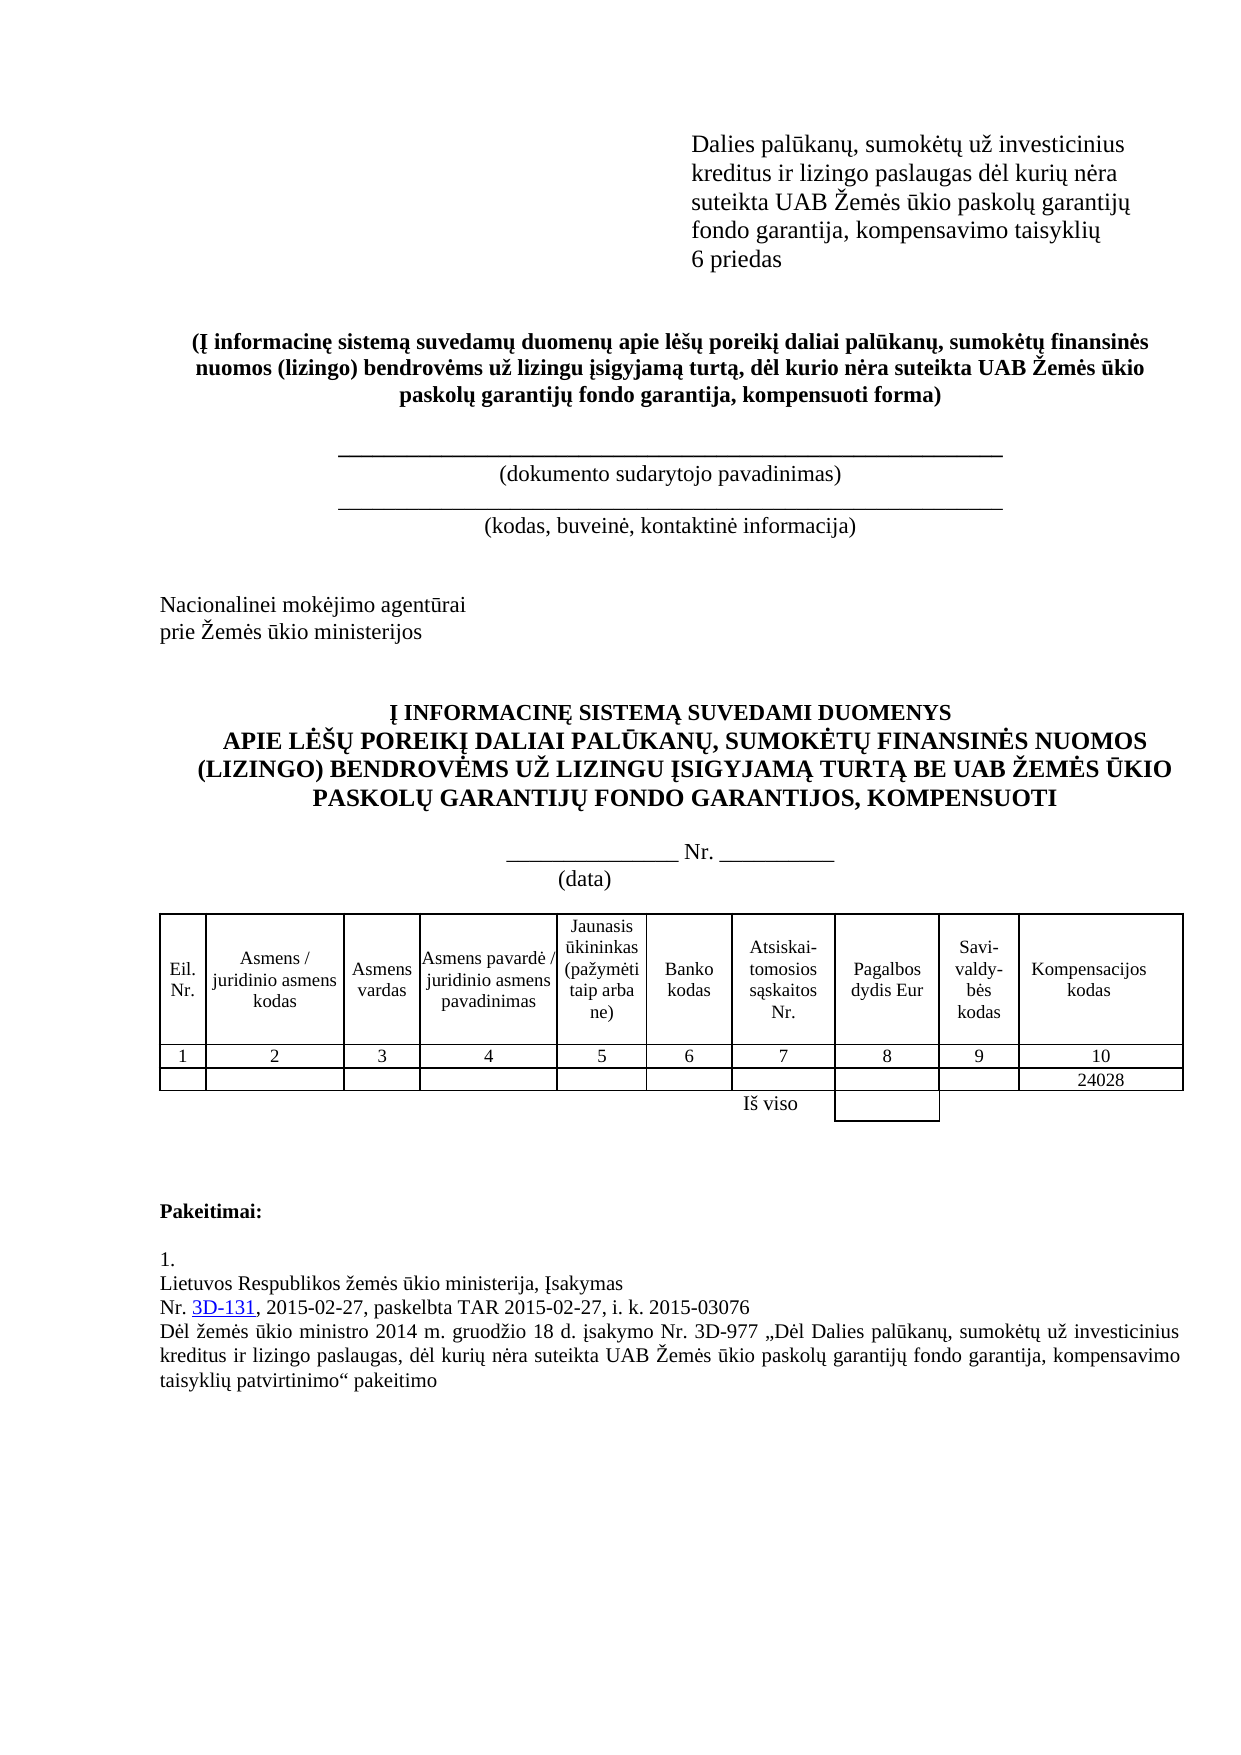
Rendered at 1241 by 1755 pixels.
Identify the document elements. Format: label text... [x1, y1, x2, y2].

table_cell [558, 1069, 646, 1090]
text fondo garantija, kompensavimo taisyklių [159, 215, 1181, 244]
table_header Asmens / juridinio asmens kodas [207, 915, 343, 1044]
table_cell [420, 1091, 557, 1120]
table_cell 9 [940, 1045, 1018, 1067]
table_cell 1 [161, 1045, 205, 1067]
table_header Jaunasis ūkininkas (pažymėti taip arba ne) [558, 915, 646, 1044]
text (kodas, buveinė, kontaktinė informacija) [159, 512, 1181, 539]
table_cell Iš viso [732, 1091, 834, 1120]
table_cell [940, 1091, 1019, 1120]
table_cell [161, 1069, 205, 1090]
text kreditus ir lizingo paslaugas dėl kurių nėra [159, 158, 1181, 187]
table_cell 7 [733, 1045, 834, 1067]
table_cell [940, 1069, 1018, 1090]
text Nr. 3D-131, 2015-02-27, paskelbta TAR 2015-02-27, i. k. 2015-03076 [159, 1295, 1181, 1319]
table_cell [733, 1069, 834, 1090]
text (dokumento sudarytojo pavadinimas) [159, 460, 1181, 486]
text (Į informacinę sistemą suvedamų duomenų apie lėšų poreikį daliai palūkanų, sumokėtų finansinės nuomos (lizingo) bendrovėms už lizingu įsigyjamą turtą, dėl kurio nėra suteikta UAB Žemės ūkio paskolų garantijų fondo garantija, kompensuoti forma) [159, 328, 1181, 407]
table_header Banko kodas [647, 915, 731, 1044]
text (data) [159, 865, 1181, 891]
table_header Atsiskai-tomosios sąskaitos Nr. [733, 915, 834, 1044]
text Dėl žemės ūkio ministro 2014 m. gruodžio 18 d. įsakymo Nr. 3D-977 „Dėl Dalies palūkanų, sumokėtų už investicinius kreditus ir lizingo paslaugas, dėl kurių nėra suteikta UAB Žemės ūkio paskolų garantijų fondo garantija, kompensavimo taisyklių patvirtinimo“ pakeitimo [159, 1319, 1181, 1392]
table_header Eil. Nr. [161, 915, 205, 1044]
table_cell 24028 [1020, 1069, 1182, 1090]
text _______________ Nr. __________ [159, 838, 1181, 865]
table_cell [344, 1091, 420, 1120]
table_cell [207, 1069, 343, 1090]
text Lietuvos Respublikos žemės ūkio ministerija, Įsakymas [159, 1271, 1181, 1295]
text Dalies palūkanų, sumokėtų už investicinius [159, 129, 1181, 158]
text Į INFORMACINĘ SISTEMĄ SUVEDAMI DUOMENYS [159, 699, 1181, 726]
text __________________________________________________________ [159, 433, 1181, 460]
table_cell [646, 1091, 732, 1120]
text Pakeitimai: [159, 1199, 1181, 1223]
table_cell [647, 1069, 731, 1090]
table_cell 4 [421, 1045, 556, 1067]
table_cell 5 [558, 1045, 646, 1067]
table_header Kompensacijos kodas [1020, 915, 1182, 1044]
table_header Asmens vardas [345, 915, 419, 1044]
table_cell 6 [647, 1045, 731, 1067]
table_cell [1019, 1091, 1183, 1120]
table_cell 10 [1020, 1045, 1182, 1067]
table_header Savi-valdy-bės kodas [940, 915, 1018, 1044]
table_cell [421, 1069, 556, 1090]
text APIE LĖŠŲ POREIKĮ DALIAI PALŪKANŲ, SUMOKĖTŲ FINANSINĖS NUOMOS (LIZINGO) BENDROVĖMS UŽ LIZINGU ĮSIGYJAMĄ TURTĄ BE UAB ŽEMĖS ŪKIO PASKOLŲ GARANTIJŲ FONDO GARANTIJOS, KOMPENSUOTI [189, 726, 1181, 812]
table_cell [836, 1069, 938, 1090]
table_cell 2 [207, 1045, 343, 1067]
text suteikta UAB Žemės ūkio paskolų garantijų [159, 187, 1181, 215]
text Nacionalinei mokėjimo agentūrai [159, 592, 1181, 618]
text 1. [159, 1247, 1181, 1271]
text 6 priedas [159, 244, 1181, 273]
table_cell [345, 1069, 419, 1090]
table_cell 3 [345, 1045, 419, 1067]
table_cell [557, 1091, 646, 1120]
table_header Pagalbos dydis Eur [836, 915, 938, 1044]
text __________________________________________________________ [159, 486, 1181, 512]
table_cell [160, 1091, 344, 1120]
text prie Žemės ūkio ministerijos [159, 618, 1181, 644]
table_header Asmens pavardė / juridinio asmens pavadinimas [421, 915, 556, 1044]
table_cell 8 [836, 1045, 938, 1067]
table_cell [836, 1091, 939, 1120]
